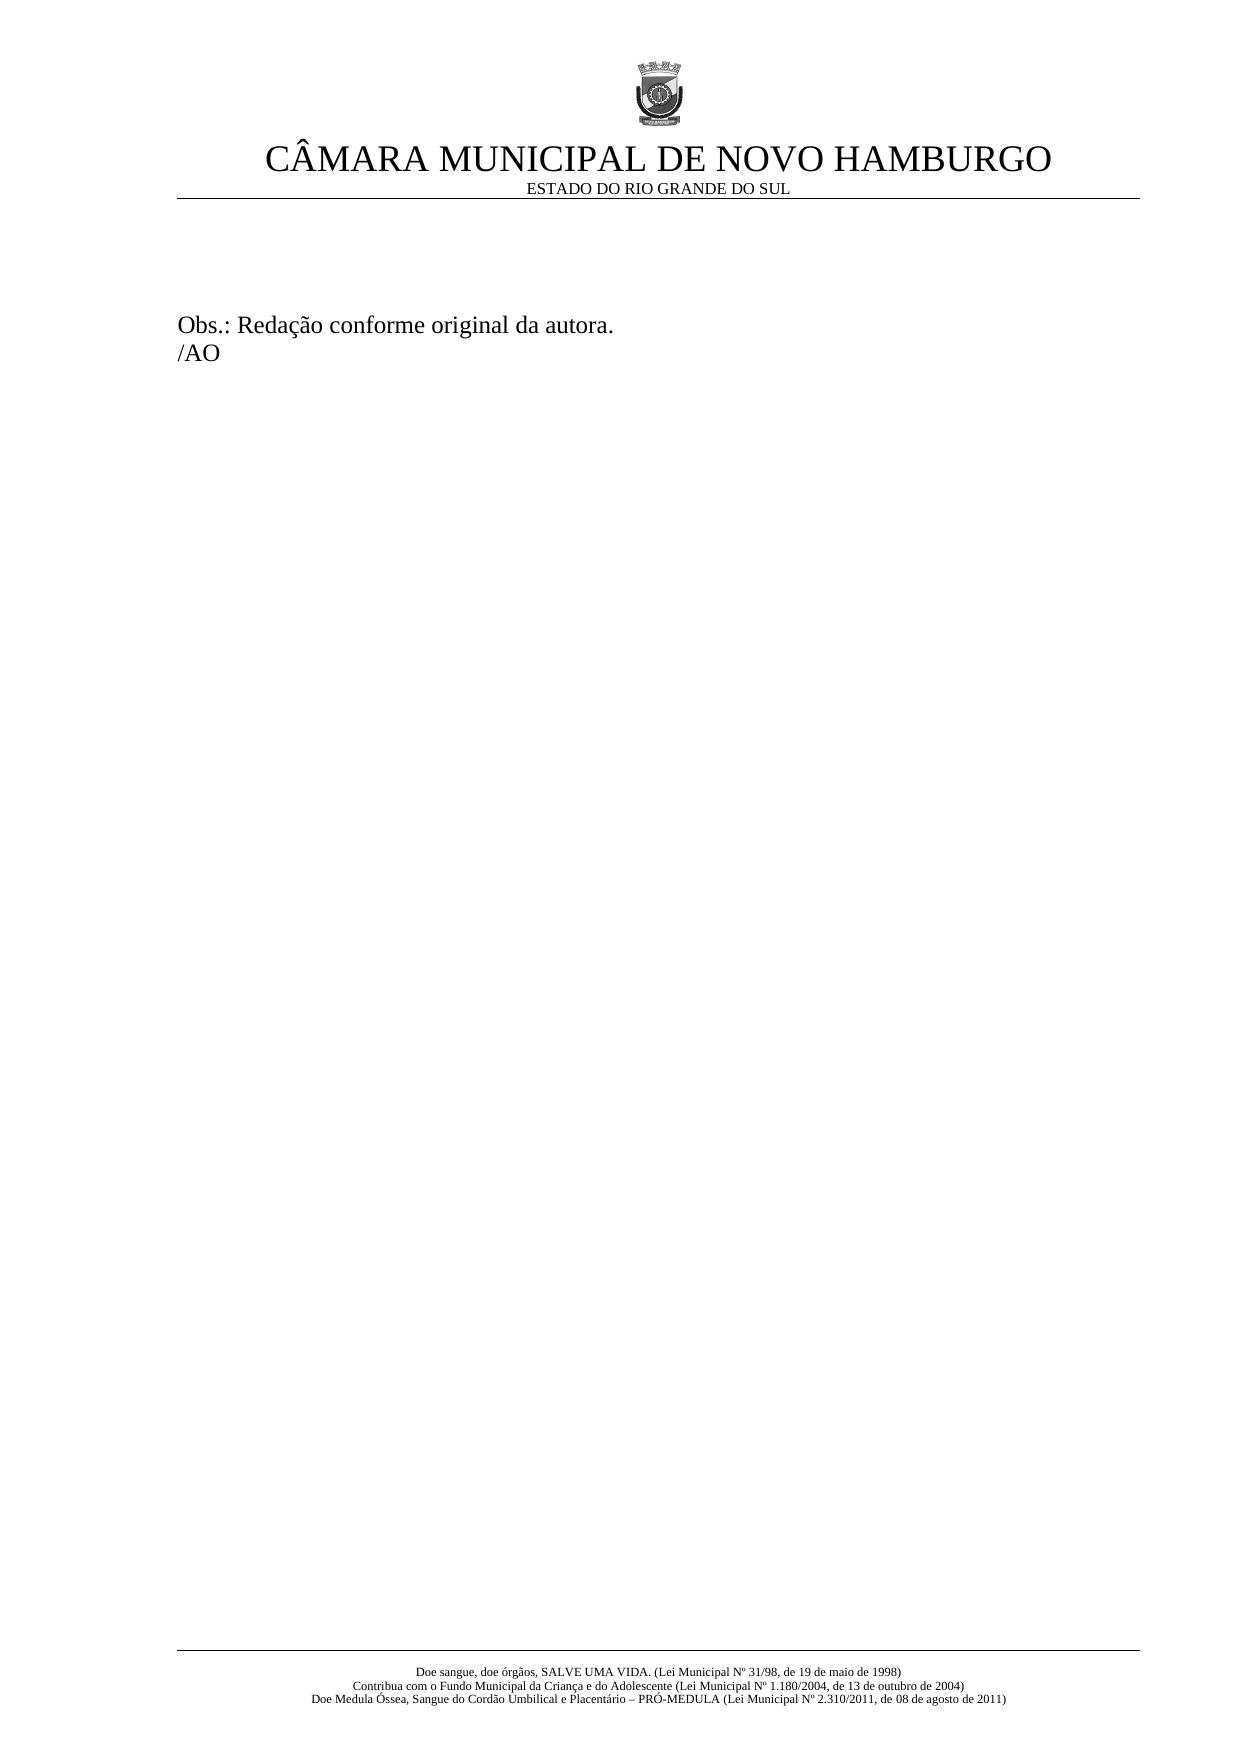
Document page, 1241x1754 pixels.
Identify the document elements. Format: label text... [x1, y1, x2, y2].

text Obs.: Redação conforme original da autora. [177, 311, 1140, 339]
text /AO [177, 339, 1140, 367]
